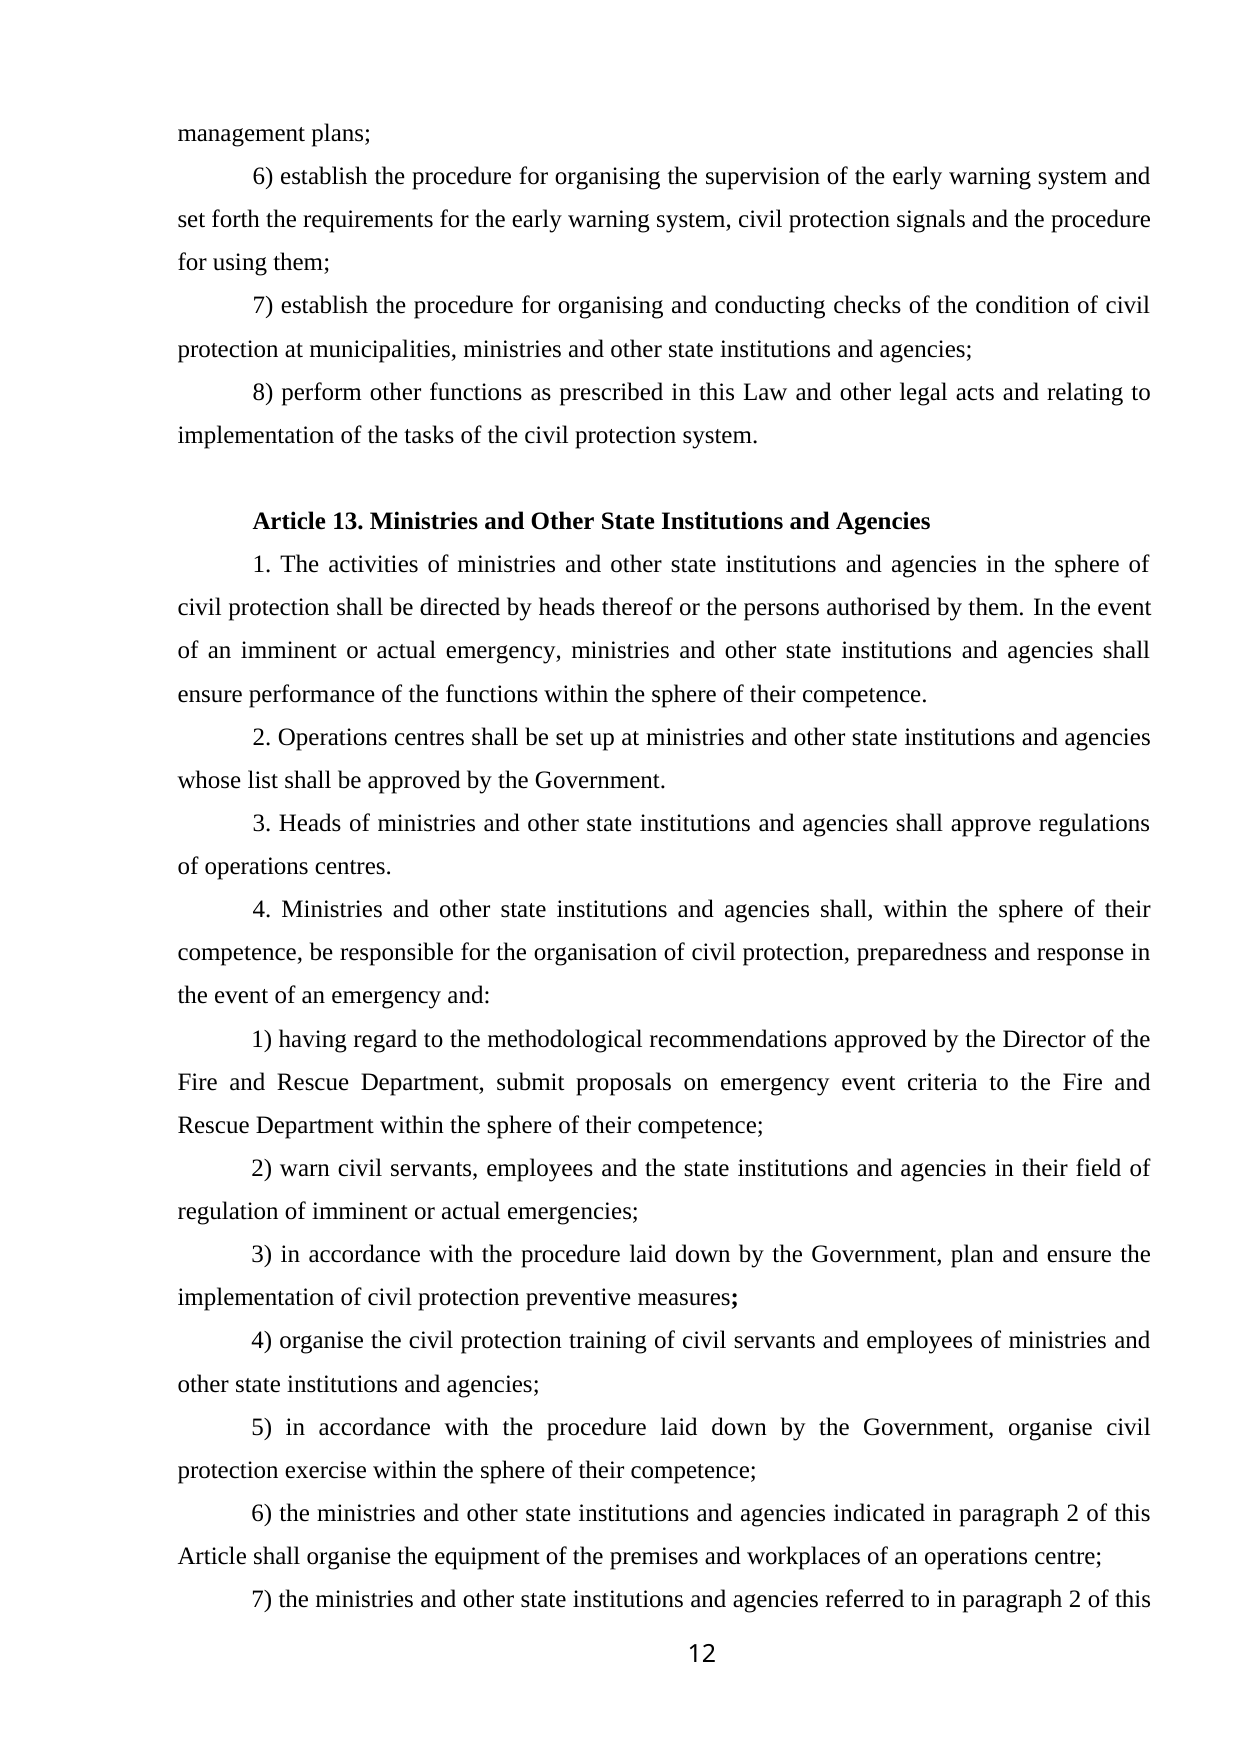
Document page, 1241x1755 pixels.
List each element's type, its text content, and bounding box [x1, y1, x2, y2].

text 7) the ministries and other state institutions and agencies referred to in paragraph 2 of this [177, 1584, 1152, 1613]
text 4. Ministries and other state institutions and agencies shall, within the sphere of their competence, be responsible for the organisation of civil protection, preparedness and response in the event of an emergency and: [177, 894, 1152, 1009]
text 6) the ministries and other state institutions and agencies indicated in paragraph 2 of this Article shall organise the equipment of the premises and workplaces of an operations centre; [177, 1498, 1152, 1570]
text 2. Operations centres shall be set up at ministries and other state institutions and agencies whose list shall be approved by the Government. [177, 722, 1152, 794]
text 5) in accordance with the procedure laid down by the Government, organise civil protection exercise within the sphere of their competence; [177, 1412, 1152, 1484]
text 3. Heads of ministries and other state institutions and agencies shall approve regulations of operations centres. [177, 808, 1152, 880]
text 6) establish the procedure for organising the supervision of the early warning system and set forth the requirements for the early warning system, civil protection signals and the procedure for using them; [177, 161, 1152, 276]
text 3) in accordance with the procedure laid down by the Government, plan and ensure the implementation of civil protection preventive measures; [177, 1239, 1152, 1311]
text 7) establish the procedure for organising and conducting checks of the condition of civil protection at municipalities, ministries and other state institutions and agencies; [177, 291, 1152, 362]
text 1) having regard to the methodological recommendations approved by the Director of the Fire and Rescue Department, submit proposals on emergency event criteria to the Fire and Rescue Department within the sphere of their competence; [177, 1024, 1152, 1139]
text 1. The activities of ministries and other state institutions and agencies in the sphere of civil protection shall be directed by heads thereof or the persons authorised by them. In the event of an imminent or actual emergency, ministries and other state institutions and agencies shall ensure performance of the functions within the sphere of their competence. [177, 549, 1152, 707]
text 8) perform other functions as prescribed in this Law and other legal acts and relating to implementation of the tasks of the civil protection system. [177, 377, 1152, 449]
text 4) organise the civil protection training of civil servants and employees of ministries and other state institutions and agencies; [177, 1326, 1152, 1397]
text 2) warn civil servants, employees and the state institutions and agencies in their field of regulation of imminent or actual emergencies; [177, 1153, 1152, 1225]
text management plans; [177, 118, 1152, 147]
text Article 13. Ministries and Other State Institutions and Agencies [177, 506, 1152, 535]
